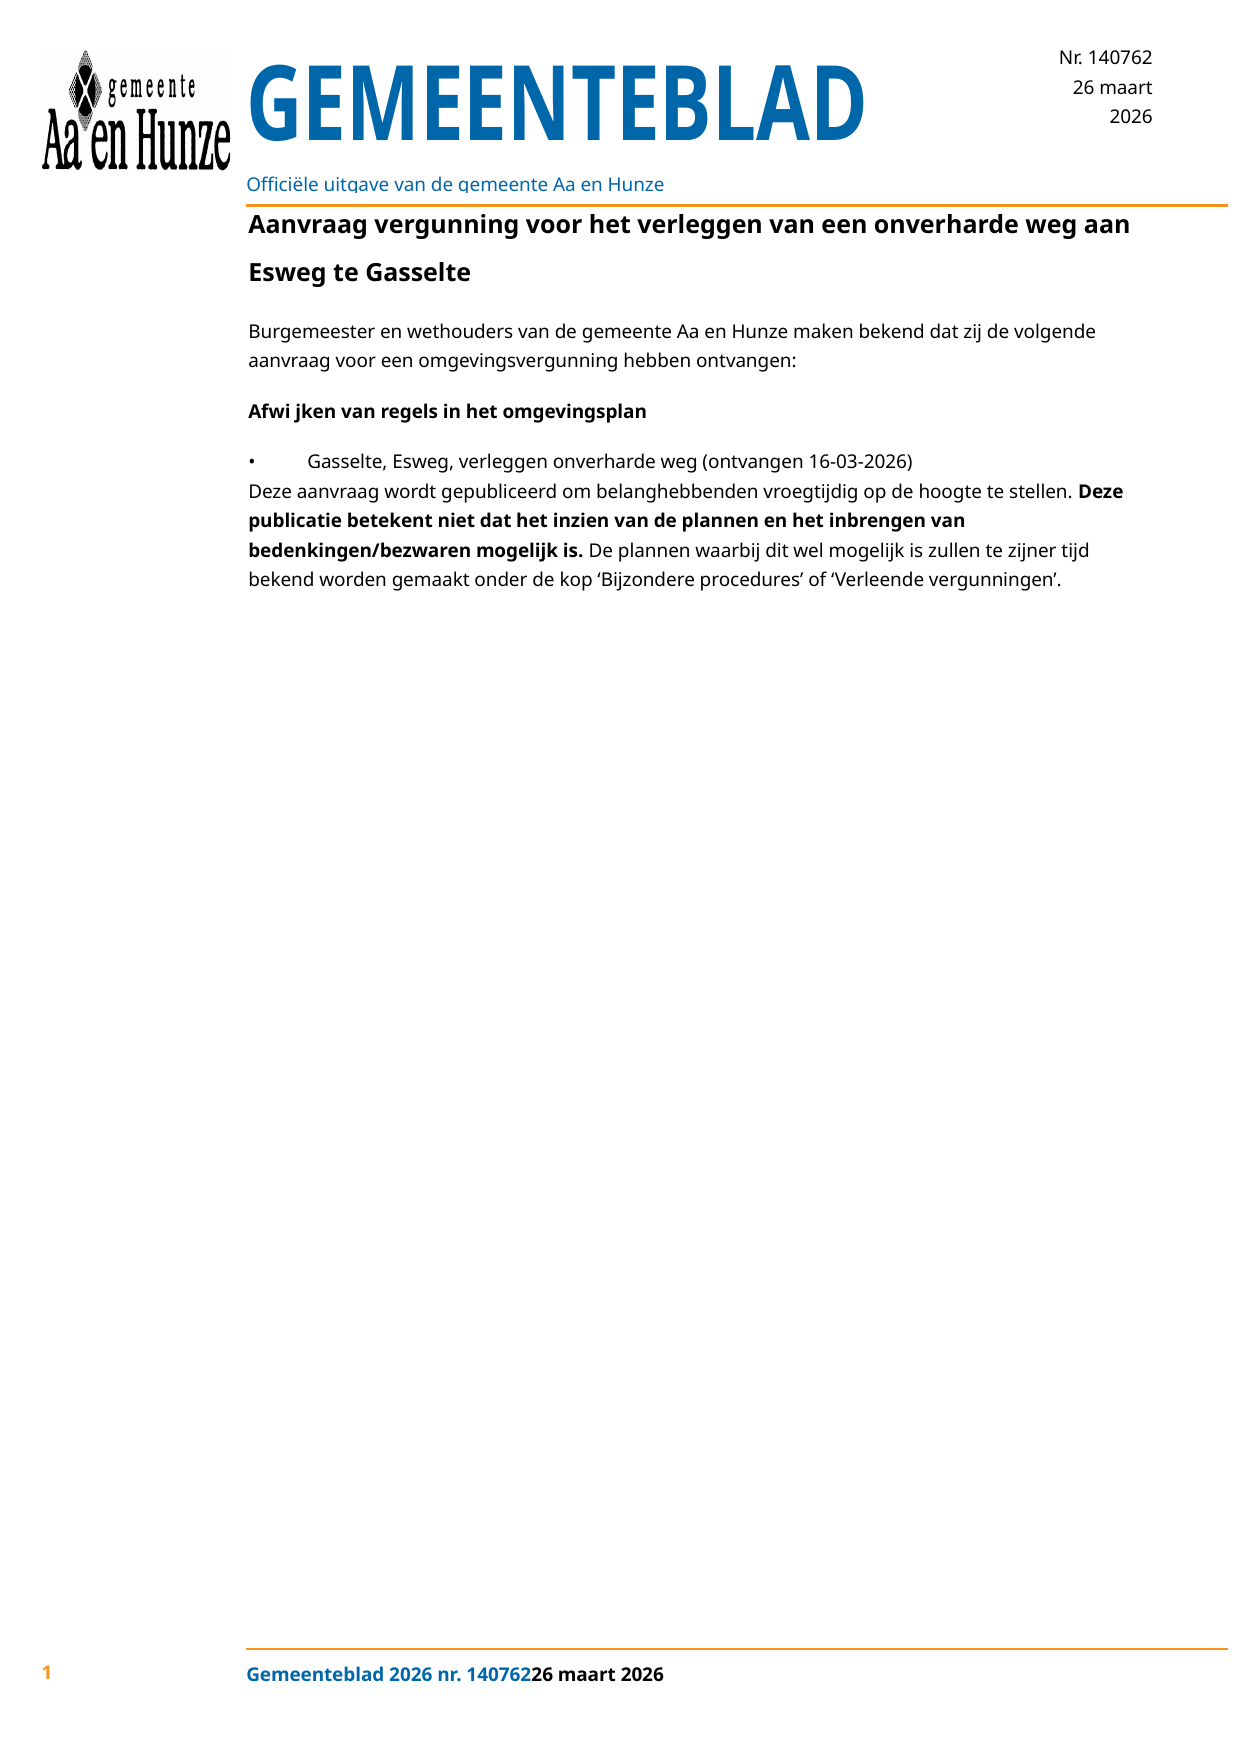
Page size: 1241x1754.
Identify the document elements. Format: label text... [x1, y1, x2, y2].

picture [41, 47, 231, 172]
text Burgemeester en wethouders van de gemeente Aa en Hunze maken bekend dat zij de volgende aanvraag voor een omgevingsvergunning hebben ontvangen: [248, 318, 1152, 373]
text Deze aanvraag wordt gepubliceerd om belanghebbenden vroegtijdig op de hoogte te stellen. Deze publicatie betekent niet dat het inzien van de plannen en het inbrengen van bedenkingen/bezwaren mogelijk is. De plannen waarbij dit wel mogelijk is zullen te zijner tijd bekend worden gemaakt onder de kop ‘Bijzondere procedures’ of ‘Verleende vergunningen’. [248, 478, 1152, 592]
list Gasselte, Esweg, verleggen onverharde weg (ontvangen 16-03-2026) [248, 448, 1152, 474]
text Afwi jken van regels in het omgevingsplan [248, 398, 1152, 424]
text Aanvraag vergunning voor het verleggen van een onverharde weg aan Esweg te Gasselte [248, 207, 1152, 288]
